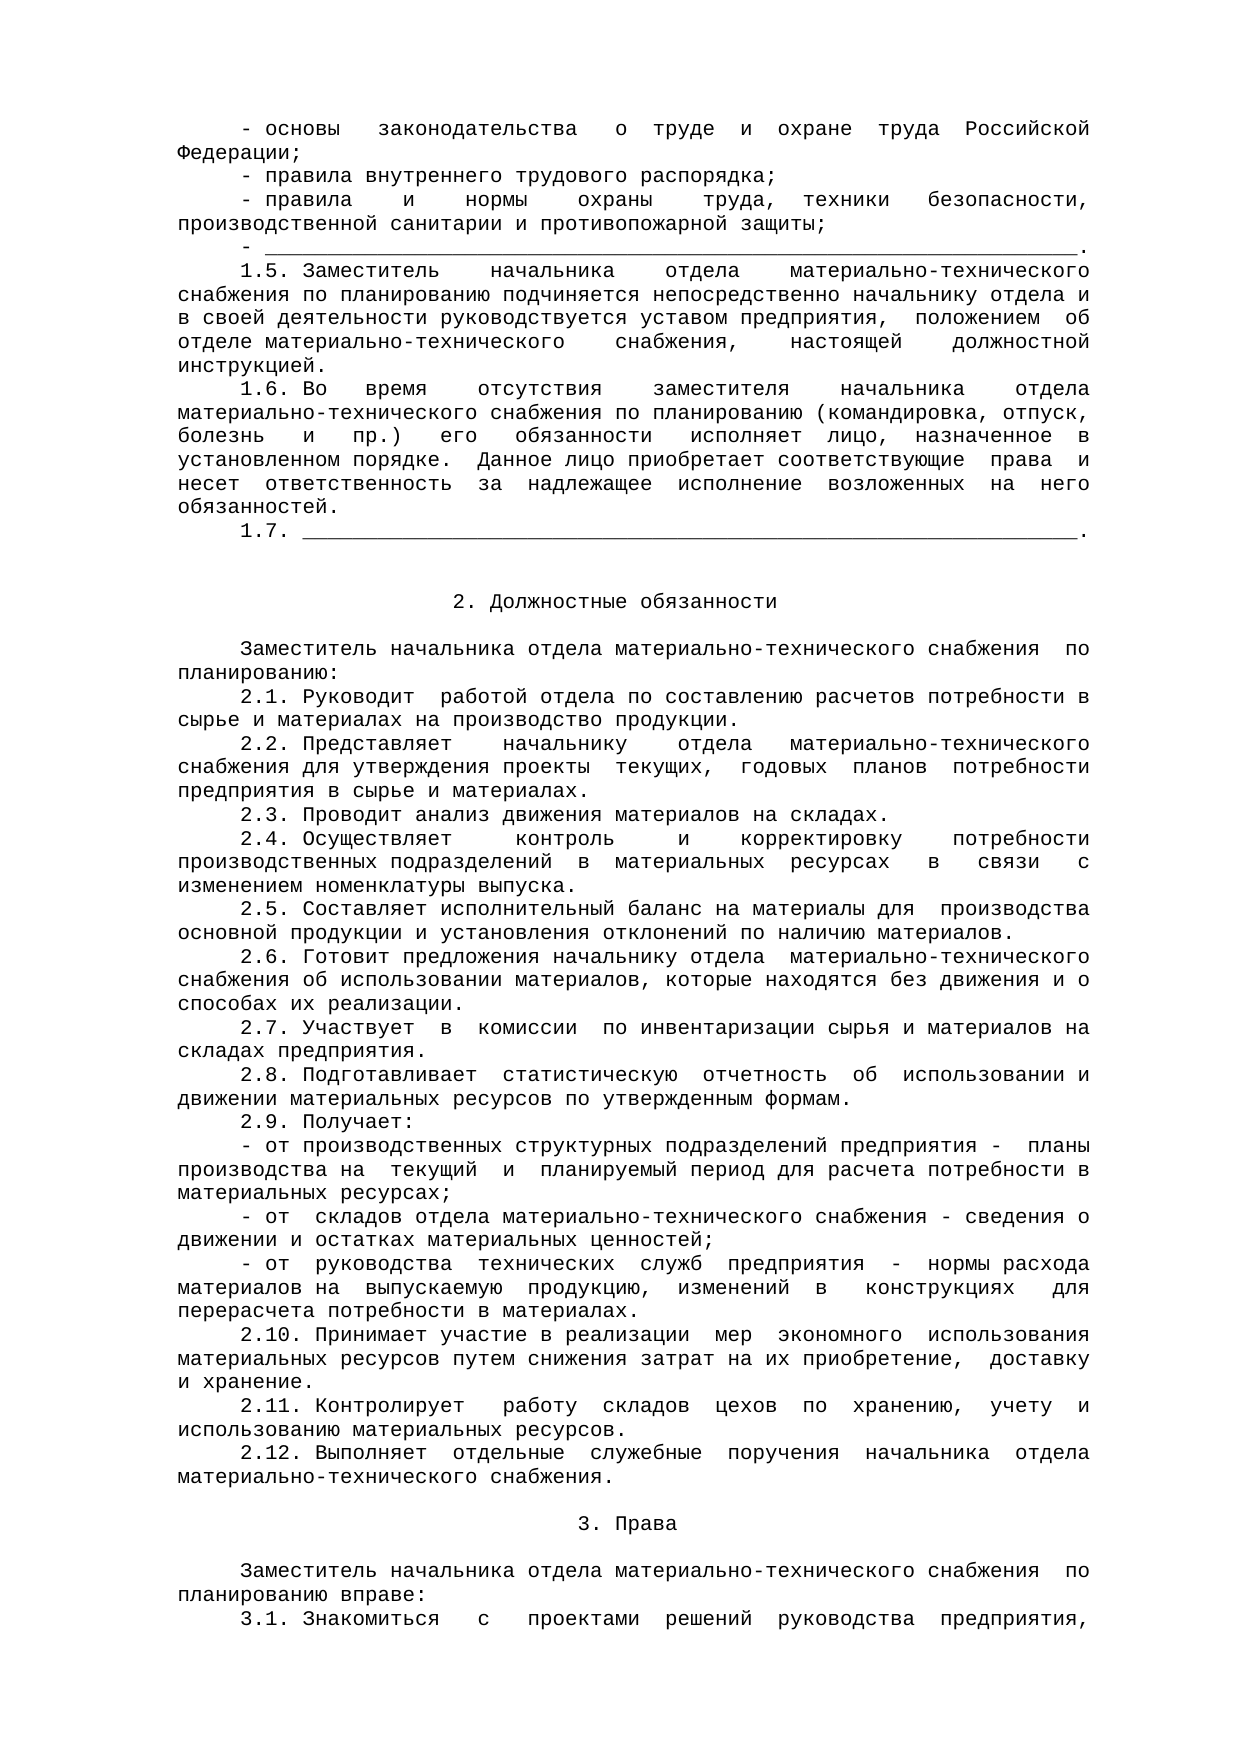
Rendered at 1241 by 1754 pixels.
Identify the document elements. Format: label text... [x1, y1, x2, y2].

text изменением номенклатуры выпуска. [177, 875, 1152, 898]
text планированию вправе: [177, 1584, 1152, 1608]
text движении и остатках материальных ценностей; [177, 1229, 1152, 1253]
text 2.8. Подготавливает статистическую отчетность об использовании и [177, 1064, 1152, 1088]
text 1.6. Во время отсутствия заместителя начальника отдела [177, 378, 1152, 402]
text инструкцией. [177, 354, 1152, 378]
text 2.10. Принимает участие в реализации мер экономного использования [177, 1324, 1152, 1348]
text 2.1. Руководит работой отдела по составлению расчетов потребности в [177, 686, 1152, 709]
text и хранение. [177, 1371, 1152, 1395]
text Заместитель начальника отдела материально-технического снабжения по [177, 1561, 1152, 1584]
text движении материальных ресурсов по утвержденным формам. [177, 1088, 1152, 1111]
text - от производственных структурных подразделений предприятия - планы [177, 1135, 1152, 1158]
text 1.7. ______________________________________________________________. [177, 520, 1152, 544]
text перерасчета потребности в материалах. [177, 1300, 1152, 1324]
text 2.6. Готовит предложения начальнику отдела материально-технического [177, 946, 1152, 969]
text обязанностей. [177, 496, 1152, 520]
text отделе материально-технического снабжения, настоящей должностной [177, 331, 1152, 354]
text 2.7. Участвует в комиссии по инвентаризации сырья и материалов на [177, 1017, 1152, 1040]
text 2.12. Выполняет отдельные служебные поручения начальника отдела [177, 1442, 1152, 1466]
text болезнь и пр.) его обязанности исполняет лицо, назначенное в [177, 426, 1152, 449]
text материальных ресурсов путем снижения затрат на их приобретение, доставку [177, 1348, 1152, 1371]
text основной продукции и установления отклонений по наличию материалов. [177, 922, 1152, 946]
text 2. Должностные обязанности [177, 591, 1152, 615]
text Федерации; [177, 142, 1152, 165]
text 2.5. Составляет исполнительный баланс на материалы для производства [177, 898, 1152, 922]
text снабжения для утверждения проекты текущих, годовых планов потребности [177, 757, 1152, 780]
text 2.3. Проводит анализ движения материалов на складах. [177, 804, 1152, 827]
text - правила внутреннего трудового распорядка; [177, 165, 1152, 189]
text использованию материальных ресурсов. [177, 1419, 1152, 1442]
text 2.11. Контролирует работу складов цехов по хранению, учету и [177, 1395, 1152, 1419]
text установленном порядке. Данное лицо приобретает соответствующие права и [177, 449, 1152, 473]
text 1.5. Заместитель начальника отдела материально-технического [177, 260, 1152, 284]
text 2.9. Получает: [177, 1111, 1152, 1135]
text производственной санитарии и противопожарной защиты; [177, 213, 1152, 236]
text 2.2. Представляет начальнику отдела материально-технического [177, 733, 1152, 757]
text планированию: [177, 662, 1152, 686]
text - от складов отдела материально-технического снабжения - сведения о [177, 1206, 1152, 1229]
text в своей деятельности руководствуется уставом предприятия, положением об [177, 307, 1152, 331]
text несет ответственность за надлежащее исполнение возложенных на него [177, 473, 1152, 496]
text снабжения об использовании материалов, которые находятся без движения и о [177, 969, 1152, 993]
text материалов на выпускаемую продукцию, изменений в конструкциях для [177, 1277, 1152, 1300]
text 3.1. Знакомиться с проектами решений руководства предприятия, [177, 1608, 1152, 1631]
text 3. Права [177, 1513, 1152, 1537]
text Заместитель начальника отдела материально-технического снабжения по [177, 638, 1152, 662]
text - основы законодательства о труде и охране труда Российской [177, 118, 1152, 142]
text производства на текущий и планируемый период для расчета потребности в [177, 1158, 1152, 1182]
text сырье и материалах на производство продукции. [177, 709, 1152, 733]
text материально-технического снабжения по планированию (командировка, отпуск, [177, 402, 1152, 426]
text материальных ресурсах; [177, 1182, 1152, 1206]
text - от руководства технических служб предприятия - нормы расхода [177, 1253, 1152, 1277]
text 2.4. Осуществляет контроль и корректировку потребности [177, 827, 1152, 851]
text снабжения по планированию подчиняется непосредственно начальнику отдела и [177, 284, 1152, 307]
text складах предприятия. [177, 1040, 1152, 1064]
text производственных подразделений в материальных ресурсах в связи с [177, 851, 1152, 875]
text предприятия в сырье и материалах. [177, 780, 1152, 804]
text - _________________________________________________________________. [177, 236, 1152, 260]
text способах их реализации. [177, 993, 1152, 1017]
text материально-технического снабжения. [177, 1466, 1152, 1489]
text - правила и нормы охраны труда, техники безопасности, [177, 189, 1152, 213]
